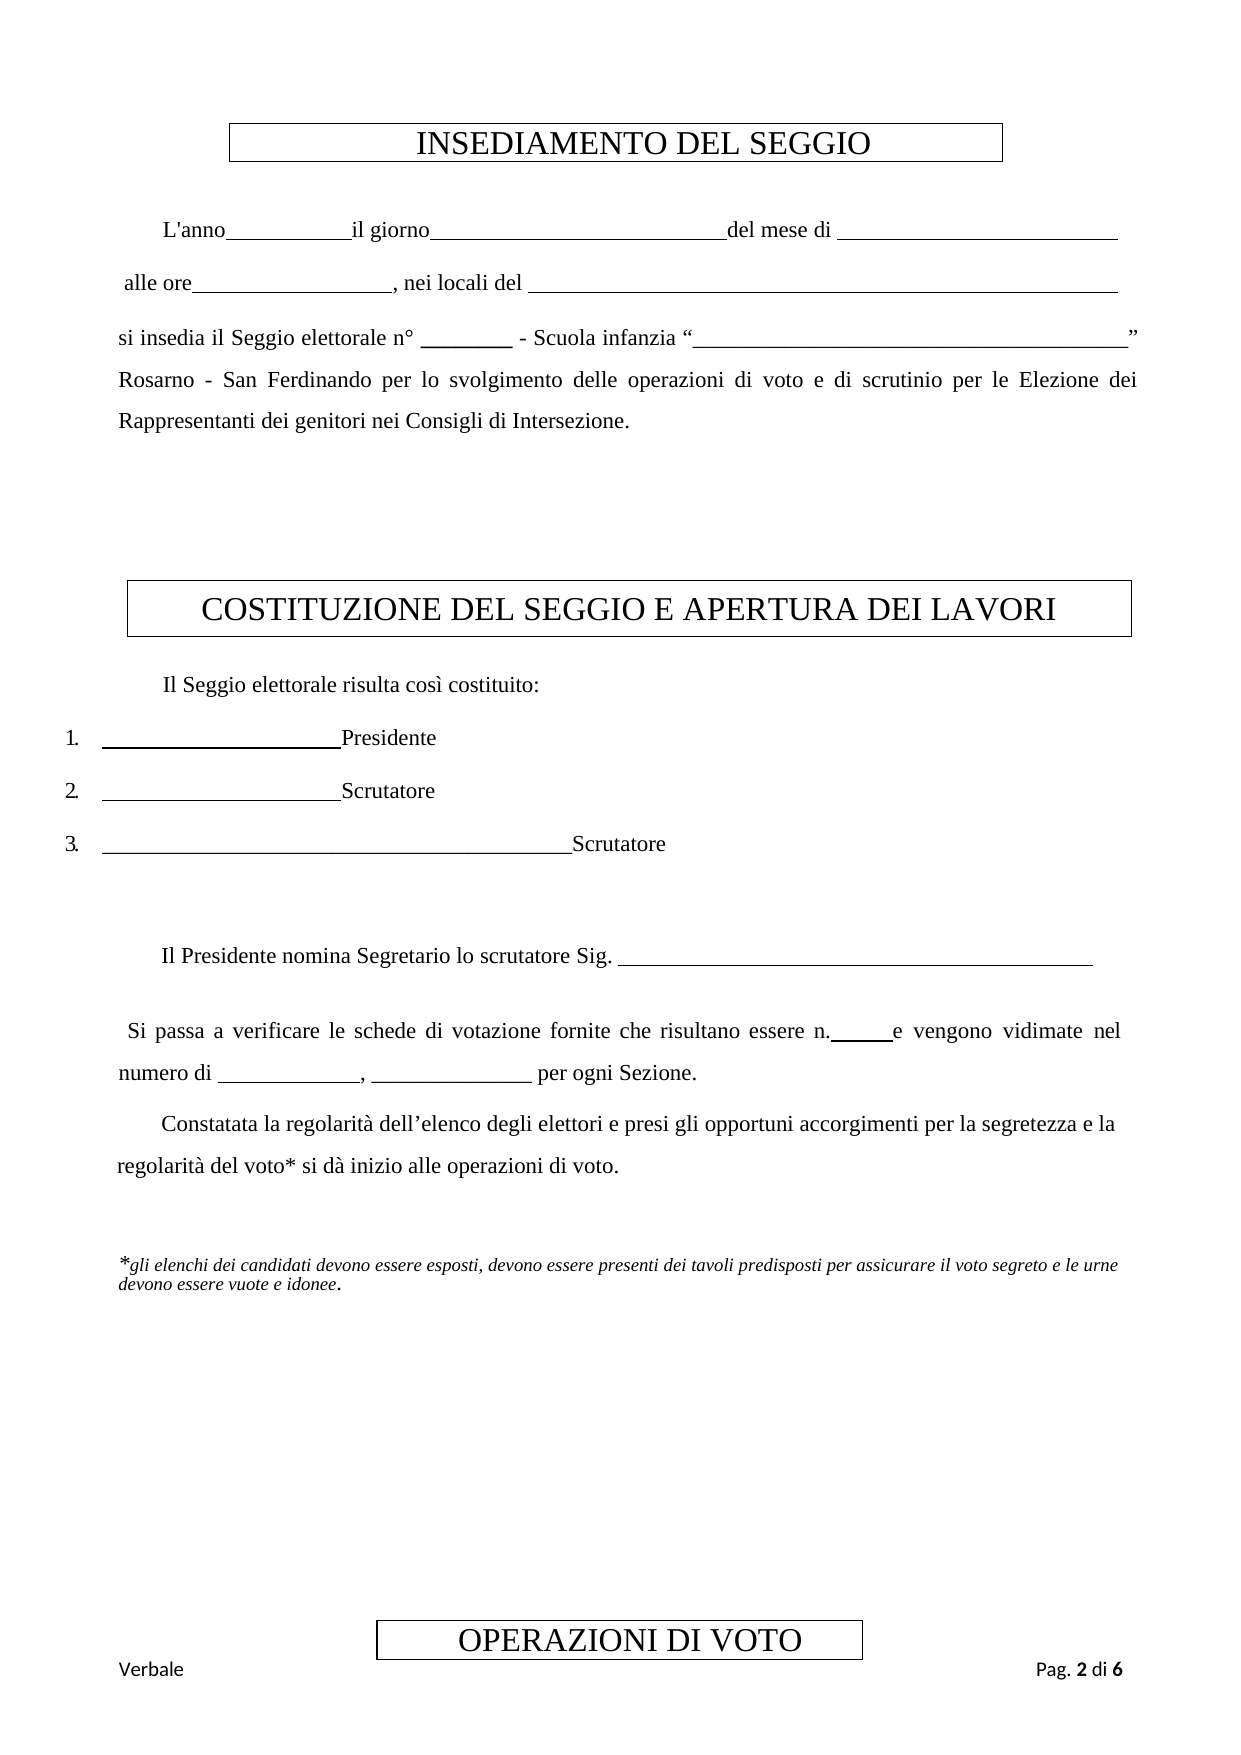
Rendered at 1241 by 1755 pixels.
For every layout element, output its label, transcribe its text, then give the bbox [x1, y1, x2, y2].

list Scrutatore [64, 777, 1138, 803]
text *gli elenchi dei candidati devono essere esposti, devono essere presenti dei tavoli predisposti per assicurare il voto segreto e le urne devono essere vuote e idonee. [118, 1257, 1121, 1294]
text Il Presidente nomina Segretario lo scrutatore Sig. [118, 942, 1138, 968]
text COSTITUZIONE DEL SEGGIO E APERTURA DEI LAVORI [153, 589, 1104, 628]
text L'anno il giorno del mese di [163, 216, 1138, 243]
list Presidente [64, 724, 1138, 751]
list _________________________________________Scrutatore [64, 830, 1138, 856]
text . [153, 631, 1104, 636]
text Constatata la regolarità dell’elenco degli elettori e presi gli opportuni accorgimenti per la segretezza e la regolarità del voto* si dà inizio alle operazioni di voto. [117, 1098, 1138, 1182]
text alle ore , nei locali del [124, 269, 1138, 295]
text si insedia il Seggio elettorale n° ________ - Scuola infanzia “______________________________________” Rosarno - San Ferdinando per lo svolgimento delle operazioni di voto e di scrutinio per le Elezione dei Rappresentanti dei genitori nei Consigli di Intersezione. [118, 312, 1138, 437]
text OPERAZIONI DI VOTO [398, 1621, 862, 1659]
text INSEDIAMENTO DEL SEGGIO [285, 124, 1002, 161]
text Si passa a verificare le schede di votazione fornite che risultano essere n. e vengono vidimate nel numero di , ______________ per ogni Sezione. [118, 1006, 1121, 1089]
text Il Seggio elettorale risulta così costituito: [163, 671, 1138, 697]
